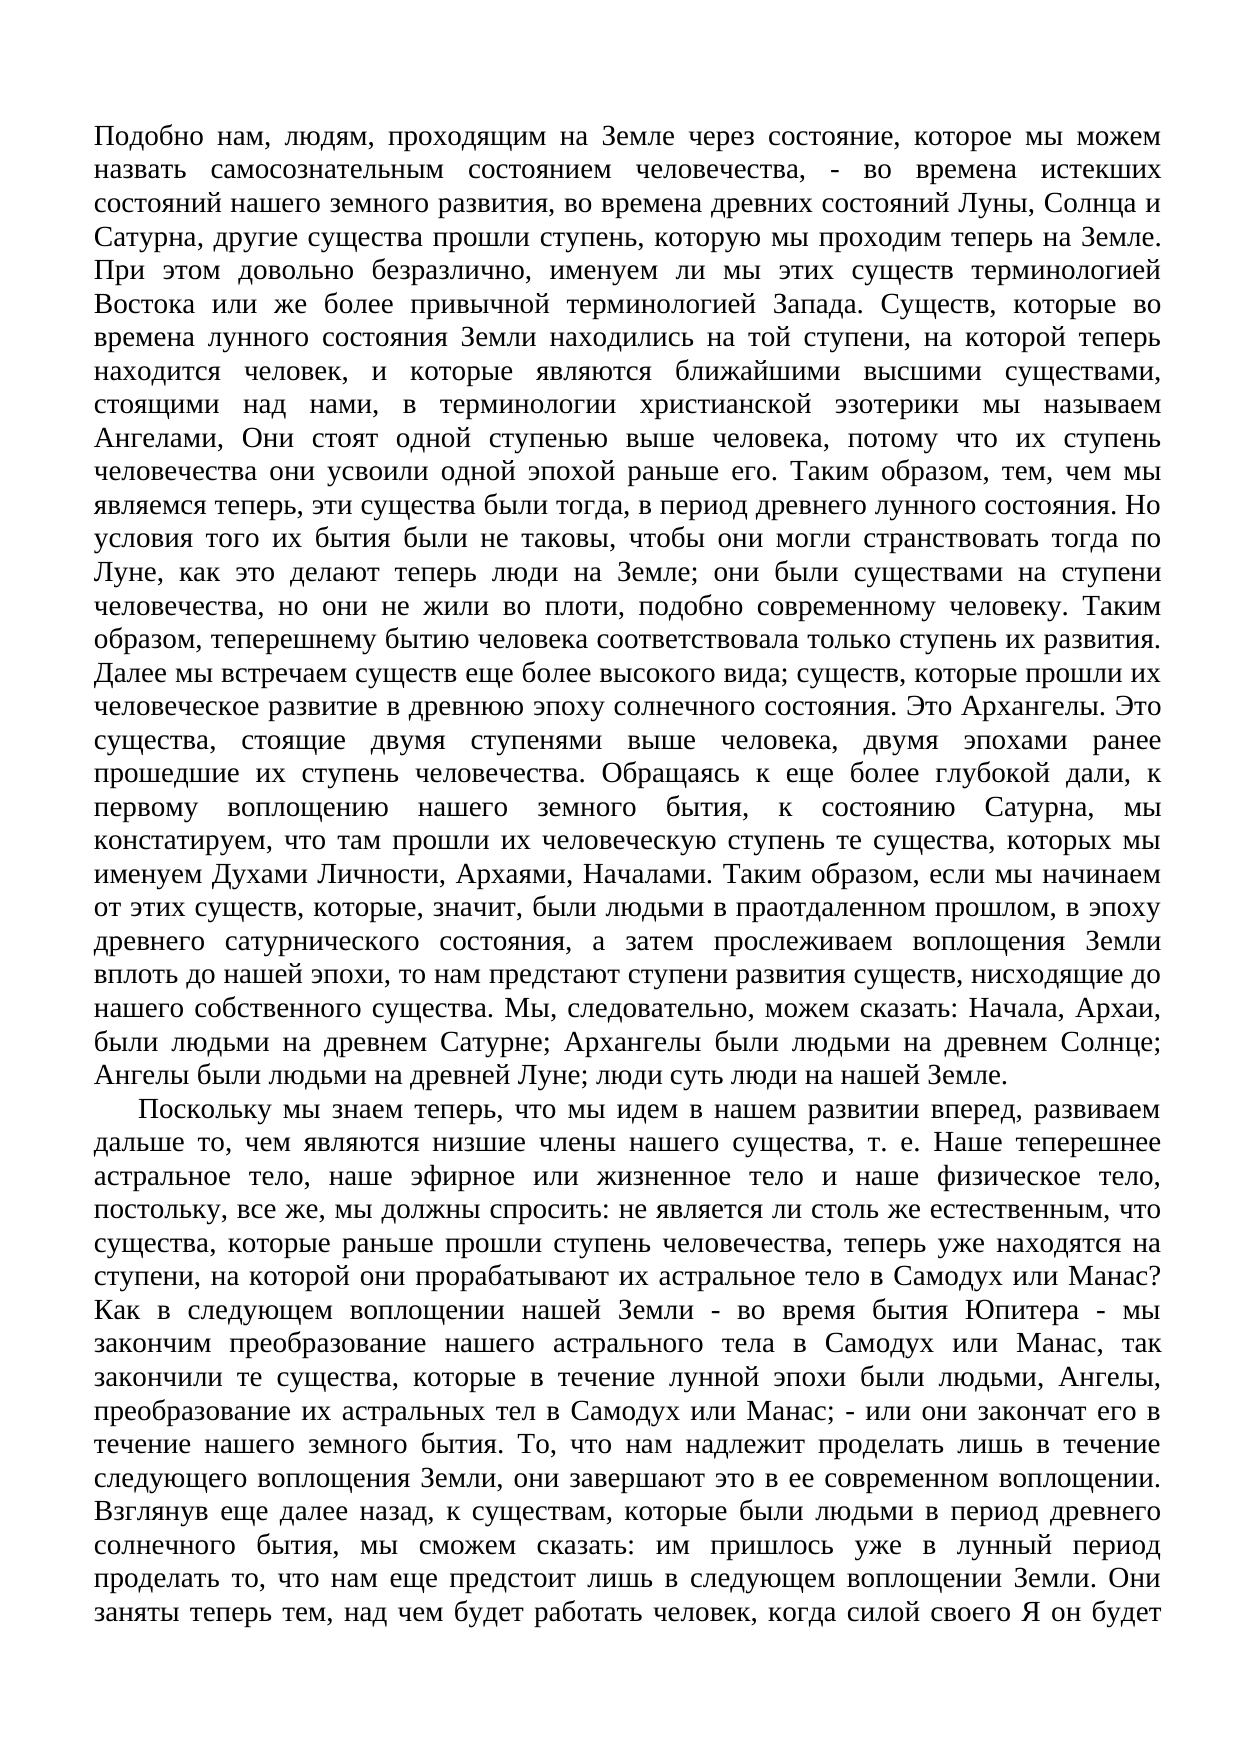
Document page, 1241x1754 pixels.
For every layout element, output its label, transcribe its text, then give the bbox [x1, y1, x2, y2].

text Подобно нам, людям, проходящим на Земле через состояние, которое мы можем назвать самосознательным состоянием человечества, - во времена истекших состояний нашего земного развития, во времена древних состояний Луны, Солнца и Сатурна, другие существа прошли ступень, которую мы проходим теперь на Земле. При этом довольно безразлично, именуем ли мы этих существ терминологией Востока или же более привычной терминологией Запада. Существ, которые во времена лунного состояния Земли находились на той ступени, на которой теперь находится человек, и которые являются ближайшими высшими существами, стоящими над нами, в терминологии христианской эзотерики мы называем Ангелами, Они стоят одной ступенью выше человека, потому что их ступень человечества они усвоили одной эпохой раньше его. Таким образом, тем, чем мы являемся теперь, эти существа были тогда, в период древнего лунного состояния. Но условия того их бытия были не таковы, чтобы они могли странствовать тогда по Луне, как это делают теперь люди на Земле; они были существами на ступени человечества, но они не жили во плоти, подобно современному человеку. Таким образом, теперешнему бытию человека соответствовала только ступень их развития. Далее мы встречаем существ еще более высокого вида; существ, которые прошли их человеческое развитие в древнюю эпоху солнечного состояния. Это Архангелы. Это существа, стоящие двумя ступенями выше человека, двумя эпохами ранее прошедшие их ступень человечества. Обращаясь к еще более глубокой дали, к первому воплощению нашего земного бытия, к состоянию Сатурна, мы констатируем, что там прошли их человеческую ступень те существа, которых мы именуем Духами Личности, Архаями, Началами. Таким образом, если мы начинаем от этих существ, которые, значит, были людьми в праотдаленном прошлом, в эпоху древнего сатурнического состояния, а затем прослеживаем воплощения Земли вплоть до нашей эпохи, то нам предстают ступени развития существ, нисходящие до нашего собственного существа. Мы, следовательно, можем сказать: Начала, Архаи, были людьми на древнем Сатурне; Архангелы были людьми на древнем Солнце; Ангелы были людьми на древней Луне; люди суть люди на нашей Земле. [94, 118, 1162, 1091]
text Поскольку мы знаем теперь, что мы идем в нашем развитии вперед, развиваем дальше то, чем являются низшие члены нашего существа, т. е. Наше теперешнее астральное тело, наше эфирное или жизненное тело и наше физическое тело, постольку, все же, мы должны спросить: не является ли столь же естественным, что существа, которые раньше прошли ступень человечества, теперь уже находятся на ступени, на которой они прорабатывают их астральное тело в Самодух или Манас? Как в следующем воплощении нашей Земли - во время бытия Юпитера - мы закончим преобразование нашего астрального тела в Самодух или Манас, так закончили те существа, которые в течение лунной эпохи были людьми, Ангелы, преобразование их астральных тел в Самодух или Манас; - или они закончат его в течение нашего земного бытия. То, что нам надлежит проделать лишь в течение следующего воплощения Земли, они завершают это в ее современном воплощении. Взглянув еще далее назад, к существам, которые были людьми в период древнего солнечного бытия, мы сможем сказать: им пришлось уже в лунный период проделать то, что нам еще предстоит лишь в следующем воплощении Земли. Они заняты теперь тем, над чем будет работать человек, когда силой своего Я он будет [94, 1091, 1162, 1627]
